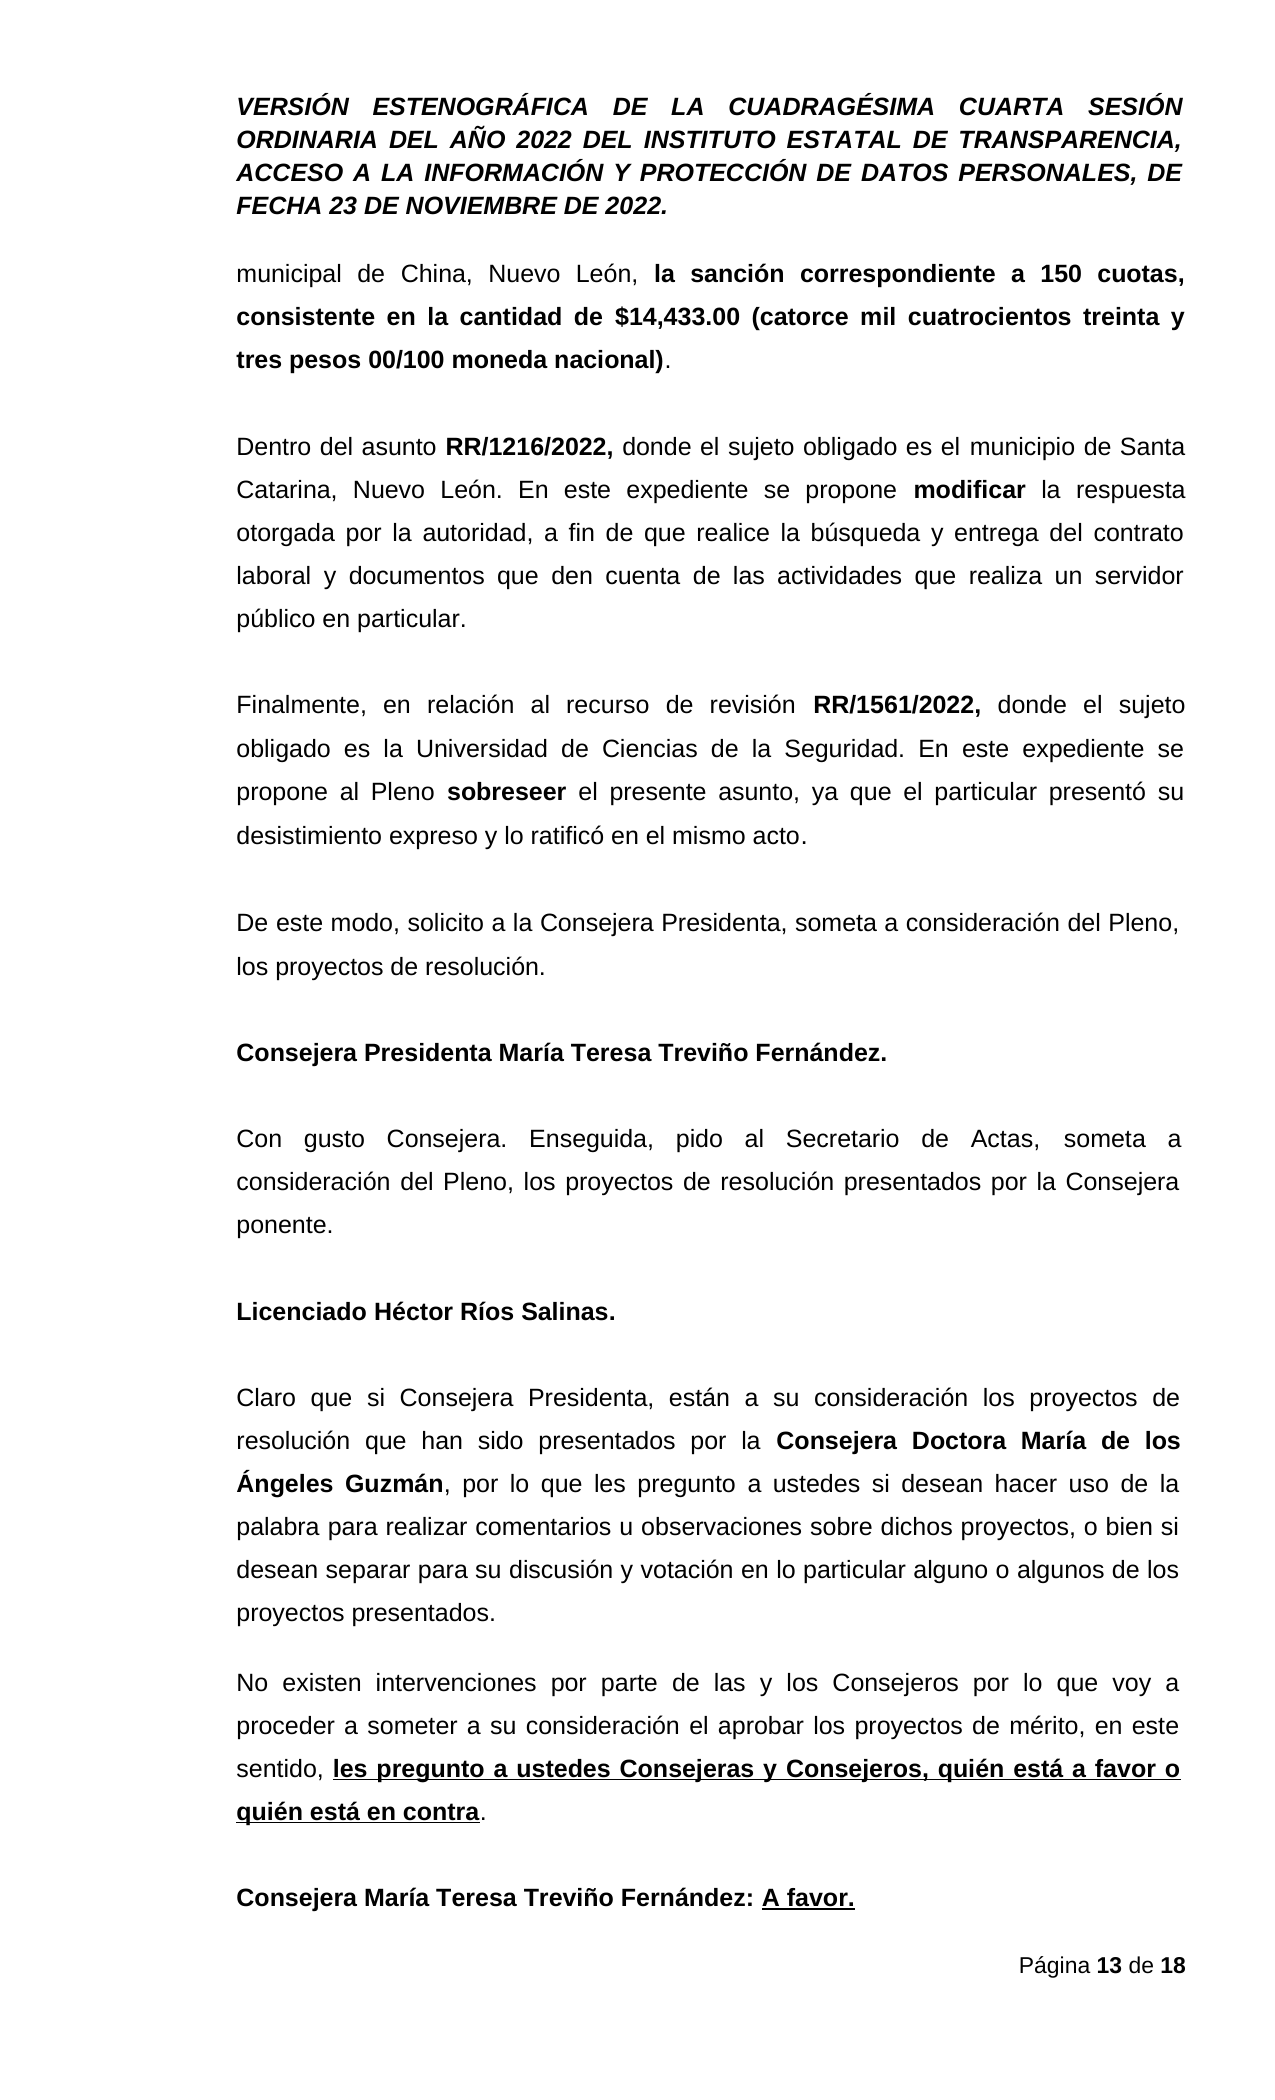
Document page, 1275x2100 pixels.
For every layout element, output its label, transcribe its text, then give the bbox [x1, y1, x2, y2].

text Con gusto Consejera. Enseguida, pido al Secretario de Actas, someta a consideración del Pleno, los proyectos de resolución presentados por la Consejera ponente. [236, 1124, 1181, 1239]
text Licenciado Héctor Ríos Salinas. [236, 1296, 1181, 1325]
text municipal de China, Nuevo León, la sanción correspondiente a 150 cuotas, consistente en la cantidad de $14,433.00 (catorce mil cuatrocientos treinta y tres pesos 00/100 moneda nacional). [236, 259, 1186, 374]
text Finalmente, en relación al recurso de revisión RR/1561/2022, donde el sujeto obligado es la Universidad de Ciencias de la Seguridad. En este expediente se propone al Pleno sobreseer el presente asunto, ya que el particular presentó su desistimiento expreso y lo ratificó en el mismo acto. [236, 691, 1186, 850]
text Dentro del asunto RR/1216/2022, donde el sujeto obligado es el municipio de Santa Catarina, Nuevo León. En este expediente se propone modificar la respuesta otorgada por la autoridad, a fin de que realice la búsqueda y entrega del contrato laboral y documentos que den cuenta de las actividades que realiza un servidor público en particular. [236, 432, 1186, 633]
text Consejera Presidenta María Teresa Treviño Fernández. [236, 1038, 1181, 1066]
text Claro que si Consejera Presidenta, están a su consideración los proyectos de resolución que han sido presentados por la Consejera Doctora María de los Ángeles Guzmán, por lo que les pregunto a ustedes si desean hacer uso de la palabra para realizar comentarios u observaciones sobre dichos proyectos, o bien si desean separar para su discusión y votación en lo particular alguno o algunos de los proyectos presentados. [236, 1383, 1181, 1627]
text No existen intervenciones por parte de las y los Consejeros por lo que voy a proceder a someter a su consideración el aprobar los proyectos de mérito, en este sentido, les pregunto a ustedes Consejeras y Consejeros, quién está a favor o quién está en contra. [236, 1668, 1181, 1826]
text Consejera María Teresa Treviño Fernández: A favor. [236, 1883, 1181, 1912]
text De este modo, solicito a la Consejera Presidenta, someta a consideración del Pleno, los proyectos de resolución. [236, 908, 1181, 980]
